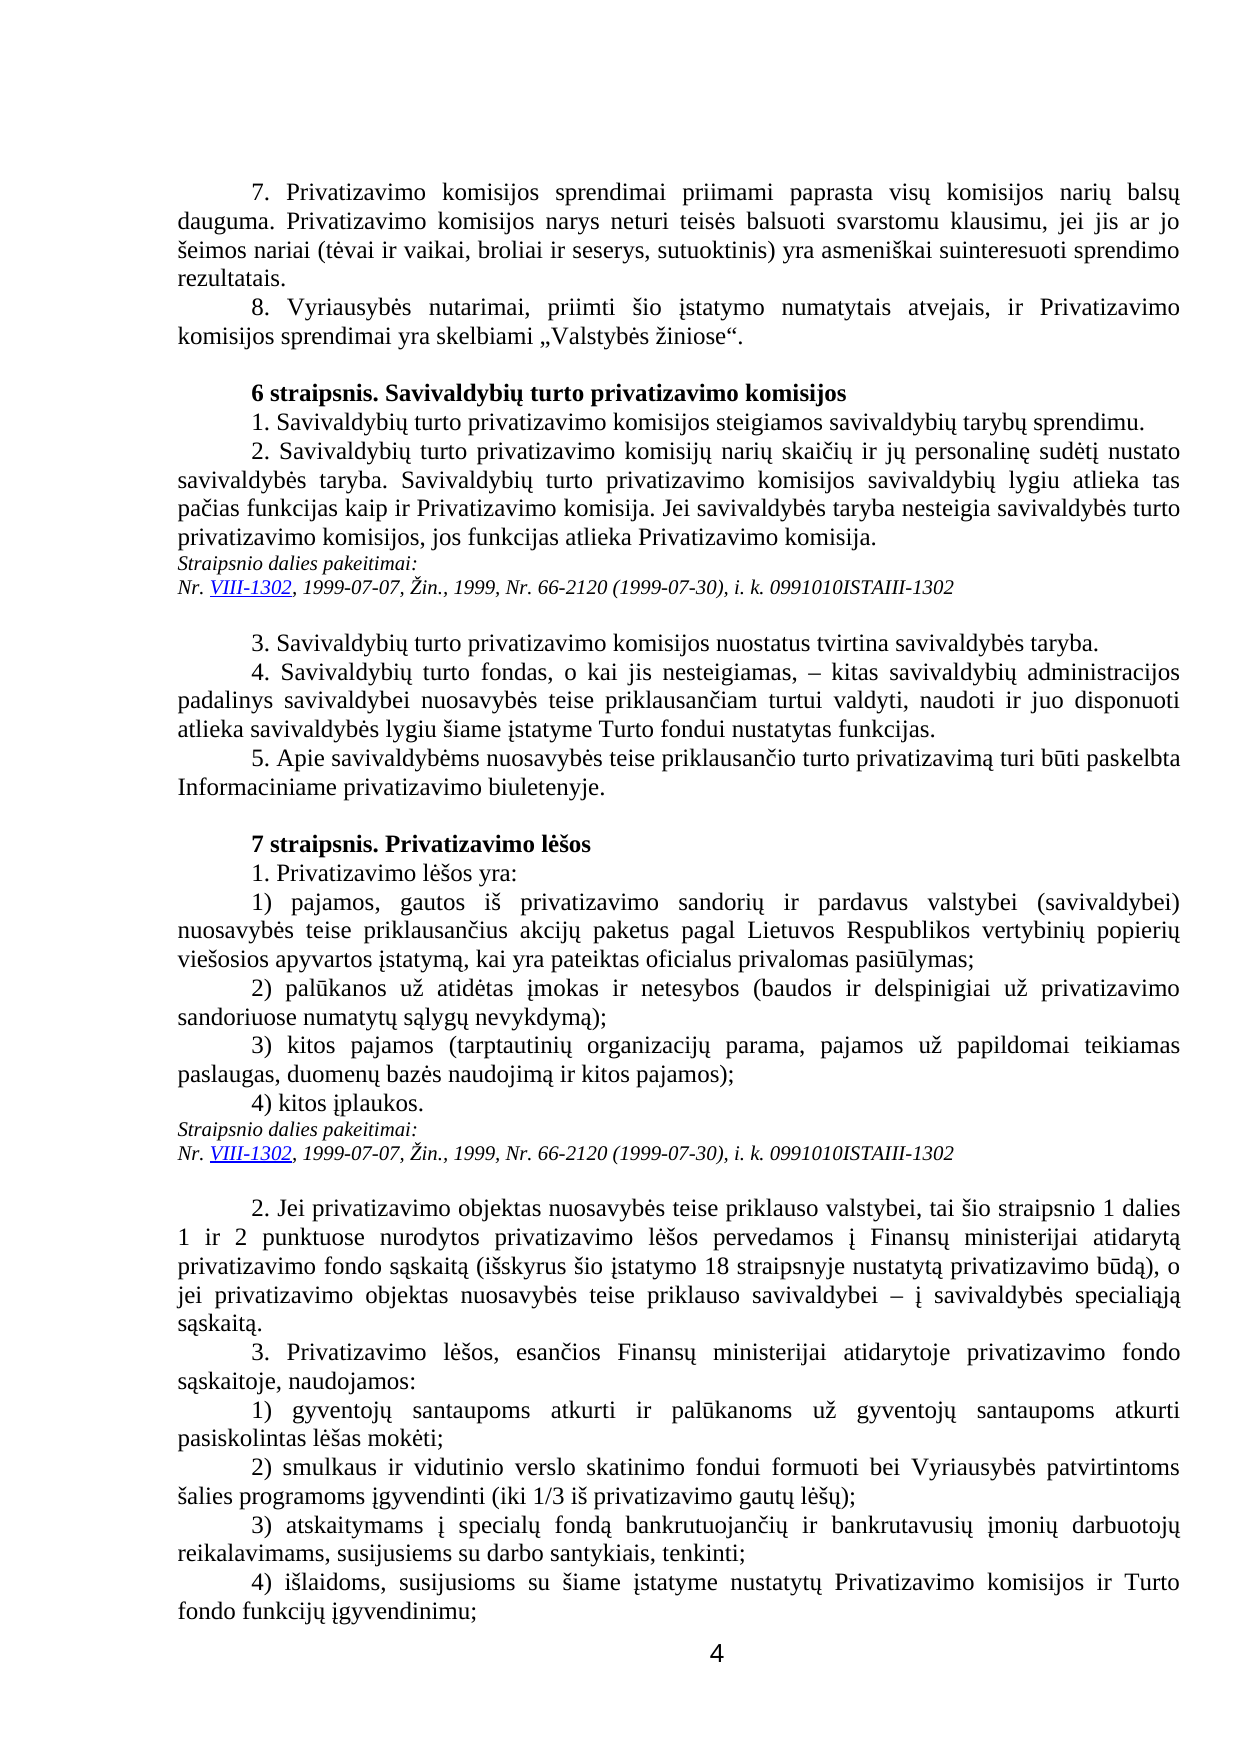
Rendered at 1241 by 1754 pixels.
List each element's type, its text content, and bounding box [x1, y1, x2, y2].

text 8. Vyriausybės nutarimai, priimti šio įstatymo numatytais atvejais, ir Privatizavimo komisijos sprendimai yra skelbiami „Valstybės žiniose“. [177, 292, 1181, 350]
text 2) palūkanos už atidėtas įmokas ir netesybos (baudos ir delspinigiai už privatizavimo sandoriuose numatytų sąlygų nevykdymą); [177, 973, 1181, 1030]
text 1) gyventojų santaupoms atkurti ir palūkanoms už gyventojų santaupoms atkurti pasiskolintas lėšas mokėti; [177, 1395, 1181, 1452]
text 3. Savivaldybių turto privatizavimo komisijos nuostatus tvirtina savivaldybės taryba. [177, 628, 1181, 657]
text 2) smulkaus ir vidutinio verslo skatinimo fondui formuoti bei Vyriausybės patvirtintoms šalies programoms įgyvendinti (iki 1/3 iš privatizavimo gautų lėšų); [177, 1452, 1181, 1510]
text 2. Jei privatizavimo objektas nuosavybės teise priklauso valstybei, tai šio straipsnio 1 dalies 1 ir 2 punktuose nurodytos privatizavimo lėšos pervedamos į Finansų ministerijai atidarytą privatizavimo fondo sąskaitą (išskyrus šio įstatymo 18 straipsnyje nustatytą privatizavimo būdą), o jei privatizavimo objektas nuosavybės teise priklauso savivaldybei – į savivaldybės specialiąją sąskaitą. [177, 1193, 1181, 1337]
text 4) išlaidoms, susijusioms su šiame įstatyme nustatytų Privatizavimo komisijos ir Turto fondo funkcijų įgyvendinimu; [177, 1567, 1181, 1625]
text 3) atskaitymams į specialų fondą bankrutuojančių ir bankrutavusių įmonių darbuotojų reikalavimams, susijusiems su darbo santykiais, tenkinti; [177, 1510, 1181, 1567]
text 5. Apie savivaldybėms nuosavybės teise priklausančio turto privatizavimą turi būti paskelbta Informaciniame privatizavimo biuletenyje. [177, 743, 1181, 800]
text 2. Savivaldybių turto privatizavimo komisijų narių skaičių ir jų personalinę sudėtį nustato savivaldybės taryba. Savivaldybių turto privatizavimo komisijos savivaldybių lygiu atlieka tas pačias funkcijas kaip ir Privatizavimo komisija. Jei savivaldybės taryba nesteigia savivaldybės turto privatizavimo komisijos, jos funkcijas atlieka Privatizavimo komisija. [177, 436, 1181, 551]
text 4. Savivaldybių turto fondas, o kai jis nesteigiamas, – kitas savivaldybių administracijos padalinys savivaldybei nuosavybės teise priklausančiam turtui valdyti, naudoti ir juo disponuoti atlieka savivaldybės lygiu šiame įstatyme Turto fondui nustatytas funkcijas. [177, 657, 1181, 743]
text Straipsnio dalies pakeitimai: [177, 551, 1181, 575]
text 7 straipsnis. Privatizavimo lėšos [177, 829, 1181, 858]
text 7. Privatizavimo komisijos sprendimai priimami paprasta visų komisijos narių balsų dauguma. Privatizavimo komisijos narys neturi teisės balsuoti svarstomu klausimu, jei jis ar jo šeimos nariai (tėvai ir vaikai, broliai ir seserys, sutuoktinis) yra asmeniškai suinteresuoti sprendimo rezultatais. [177, 177, 1181, 292]
text 1. Savivaldybių turto privatizavimo komisijos steigiamos savivaldybių tarybų sprendimu. [177, 407, 1181, 436]
text 1. Privatizavimo lėšos yra: [177, 858, 1181, 887]
text 4) kitos įplaukos. [177, 1088, 1181, 1117]
text 6 straipsnis. Savivaldybių turto privatizavimo komisijos [177, 378, 1181, 407]
text Nr. VIII-1302, 1999-07-07, Žin., 1999, Nr. 66-2120 (1999-07-30), i. k. 0991010ISTAIII-1302 [177, 1141, 1181, 1165]
text 1) pajamos, gautos iš privatizavimo sandorių ir pardavus valstybei (savivaldybei) nuosavybės teise priklausančius akcijų paketus pagal Lietuvos Respublikos vertybinių popierių viešosios apyvartos įstatymą, kai yra pateiktas oficialus privalomas pasiūlymas; [177, 887, 1181, 973]
text Straipsnio dalies pakeitimai: [177, 1117, 1181, 1141]
text 3) kitos pajamos (tarptautinių organizacijų parama, pajamos už papildomai teikiamas paslaugas, duomenų bazės naudojimą ir kitos pajamos); [177, 1030, 1181, 1088]
text Nr. VIII-1302, 1999-07-07, Žin., 1999, Nr. 66-2120 (1999-07-30), i. k. 0991010ISTAIII-1302 [177, 575, 1181, 599]
text 3. Privatizavimo lėšos, esančios Finansų ministerijai atidarytoje privatizavimo fondo sąskaitoje, naudojamos: [177, 1337, 1181, 1395]
